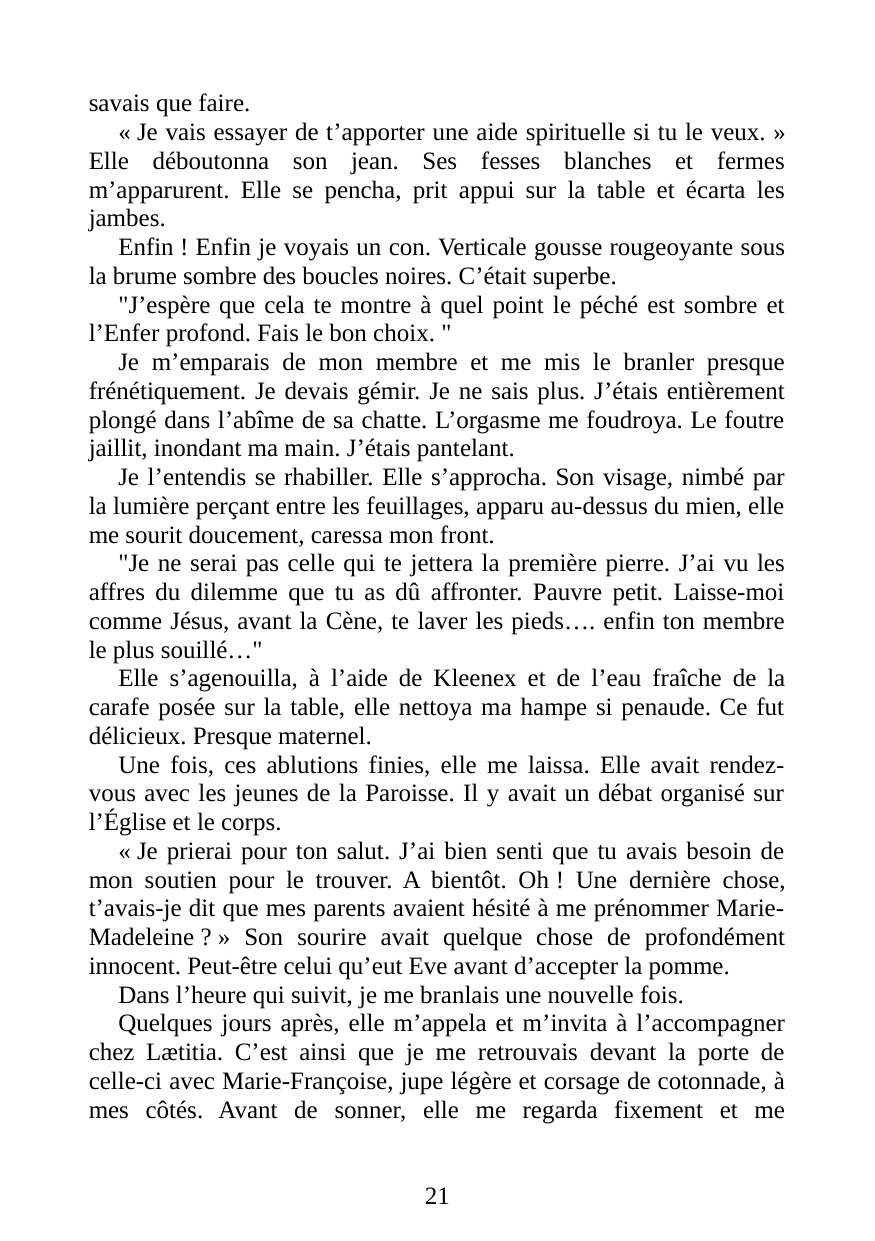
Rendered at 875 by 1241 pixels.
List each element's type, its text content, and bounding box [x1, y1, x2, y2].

text "J’espère que cela te montre à quel point le péché est sombre et l’Enfer profond. Fais le bon choix. " [88, 290, 786, 347]
text Je l’entendis se rhabiller. Elle s’approcha. Son visage, nimbé par la lumière perçant entre les feuillages, apparu au-dessus du mien, elle me sourit doucement, caressa mon front. [88, 462, 786, 548]
text « Je vais essayer de t’apporter une aide spirituelle si tu le veux. » Elle déboutonna son jean. Ses fesses blanches et fermes m’apparurent. Elle se pencha, prit appui sur la table et écarta les jambes. [88, 117, 786, 232]
text Quelques jours après, elle m’appela et m’invita à l’accompagner chez Lætitia. C’est ainsi que je me retrouvais devant la porte de celle-ci avec Marie-Françoise, jupe légère et corsage de cotonnade, à mes côtés. Avant de sonner, elle me regarda fixement et me [88, 1008, 786, 1123]
text Une fois, ces ablutions finies, elle me laissa. Elle avait rendez-vous avec les jeunes de la Paroisse. Il y avait un débat organisé sur l’Église et le corps. [88, 750, 786, 836]
text "Je ne serai pas celle qui te jettera la première pierre. J’ai vu les affres du dilemme que tu as dû affronter. Pauvre petit. Laisse-moi comme Jésus, avant la Cène, te laver les pieds…. enfin ton membre le plus souillé…" [88, 548, 786, 663]
text savais que faire. [88, 88, 786, 117]
text Dans l’heure qui suivit, je me branlais une nouvelle fois. [88, 980, 786, 1008]
text Elle s’agenouilla, à l’aide de Kleenex et de l’eau fraîche de la carafe posée sur la table, elle nettoya ma hampe si penaude. Ce fut délicieux. Presque maternel. [88, 663, 786, 750]
text « Je prierai pour ton salut. J’ai bien senti que tu avais besoin de mon soutien pour le trouver. A bientôt. Oh ! Une dernière chose, t’avais-je dit que mes parents avaient hésité à me prénommer Marie-Madeleine ? » Son sourire avait quelque chose de profondément innocent. Peut-être celui qu’eut Eve avant d’accepter la pomme. [88, 836, 786, 980]
text Enfin ! Enfin je voyais un con. Verticale gousse rougeoyante sous la brume sombre des boucles noires. C’était superbe. [88, 232, 786, 290]
text Je m’emparais de mon membre et me mis le branler presque frénétiquement. Je devais gémir. Je ne sais plus. J’étais entièrement plongé dans l’abîme de sa chatte. L’orgasme me foudroya. Le foutre jaillit, inondant ma main. J’étais pantelant. [88, 347, 786, 462]
